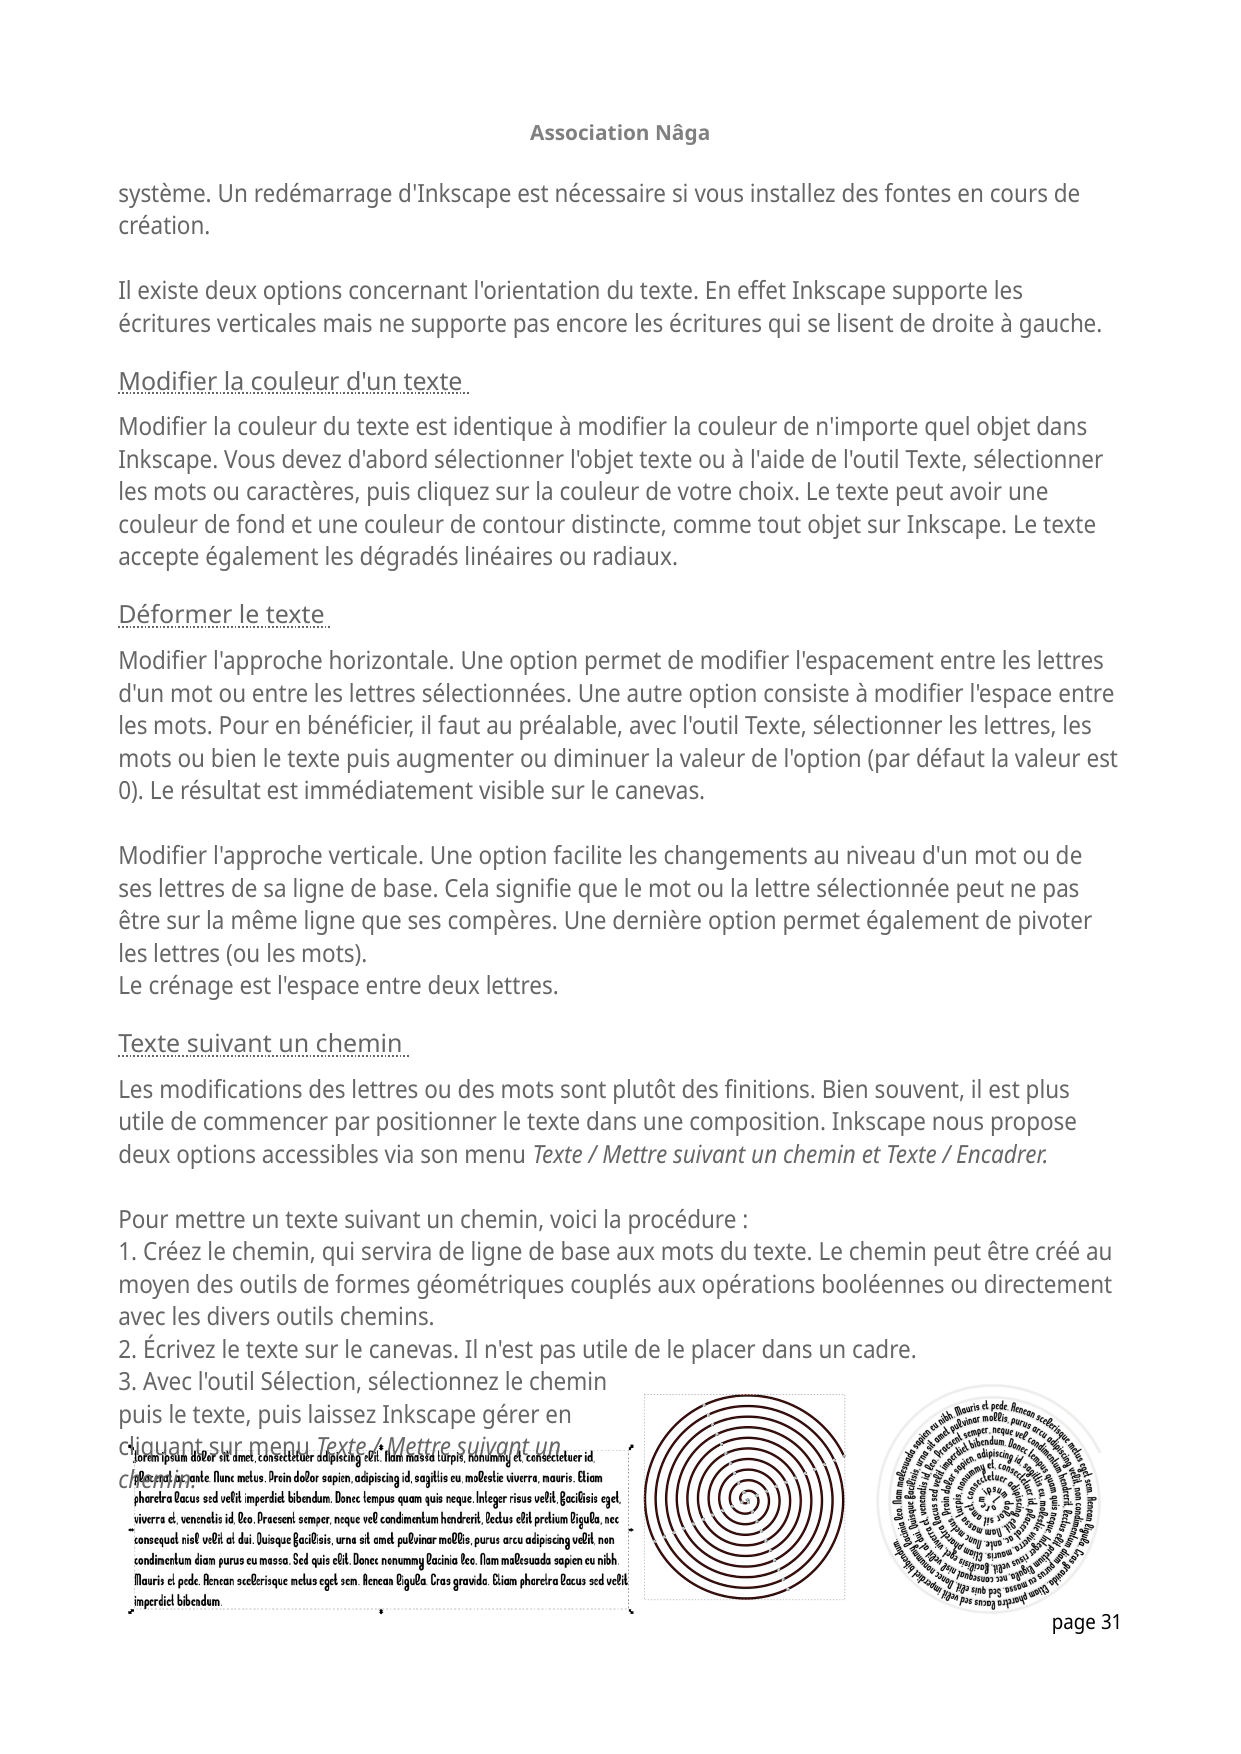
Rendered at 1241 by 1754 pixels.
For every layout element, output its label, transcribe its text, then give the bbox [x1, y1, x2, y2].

text Modifier l'approche verticale. Une option facilite les changements au niveau d'un mot ou de ses lettres de sa ligne de base. Cela signifie que le mot ou la lettre sélectionnée peut ne pas être sur la même ligne que ses compères. Une dernière option permet également de pivoter les lettres (ou les mots). [118, 838, 1122, 968]
picture [393, 1440, 400, 1450]
text Le crénage est l'espace entre deux lettres. [118, 968, 1122, 1001]
subtitle Déformer le texte [118, 597, 1122, 631]
subtitle Texte suivant un chemin [118, 1026, 1122, 1060]
text 1. Créez le chemin, qui servira de ligne de base aux mots du texte. Le chemin peut être créé au moyen des outils de formes géométriques couplés aux opérations booléennes ou directement avec les divers outils chemins. [118, 1235, 1122, 1332]
text Pour mettre un texte suivant un chemin, voici la procédure : [118, 1202, 1122, 1235]
picture [874, 1381, 1103, 1616]
text système. Un redémarrage d'Inkscape est nécessaire si vous installez des fontes en cours de création. [118, 176, 1122, 241]
text Les modifications des lettres ou des mots sont plutôt des finitions. Bien souvent, il est plus utile de commencer par positionner le texte dans une composition. Inkscape nous propose deux options accessibles via son menu Texte / Mettre suivant un chemin et Texte / Encadrer. [118, 1072, 1122, 1170]
text Il existe deux options concernant l'orientation du texte. En effet Inkscape supporte les écritures verticales mais ne supporte pas encore les écritures qui se lisent de droite à gauche. [118, 273, 1122, 338]
text 2. Écrivez le texte sur le canevas. Il n'est pas utile de le placer dans un cadre. [118, 1332, 1122, 1365]
picture [125, 1391, 848, 1622]
text Modifier la couleur du texte est identique à modifier la couleur de n'importe quel objet dans Inkscape. Vous devez d'abord sélectionner l'objet texte ou à l'aide de l'outil Texte, sélectionner les mots ou caractères, puis cliquez sur la couleur de votre choix. Le texte peut avoir une couleur de fond et une couleur de contour distincte, comme tout objet sur Inkscape. Le texte accepte également les dégradés linéaires ou radiaux. [118, 410, 1122, 572]
text 3. Avec l'outil Sélection, sélectionnez le chemin puis le texte, puis laissez Inkscape gérer en cliquant sur menu Texte / Mettre suivant un chemin. [118, 1365, 1122, 1495]
subtitle Modifier la couleur d'un texte [118, 363, 1122, 397]
text Modifier l'approche horizontale. Une option permet de modifier l'espacement entre les lettres d'un mot ou entre les lettres sélectionnées. Une autre option consiste à modifier l'espace entre les mots. Pour en bénéficier, il faut au préalable, avec l'outil Texte, sélectionner les lettres, les mots ou bien le texte puis augmenter ou diminuer la valeur de l'option (par défaut la valeur est 0). Le résultat est immédiatement visible sur le canevas. [118, 643, 1122, 806]
